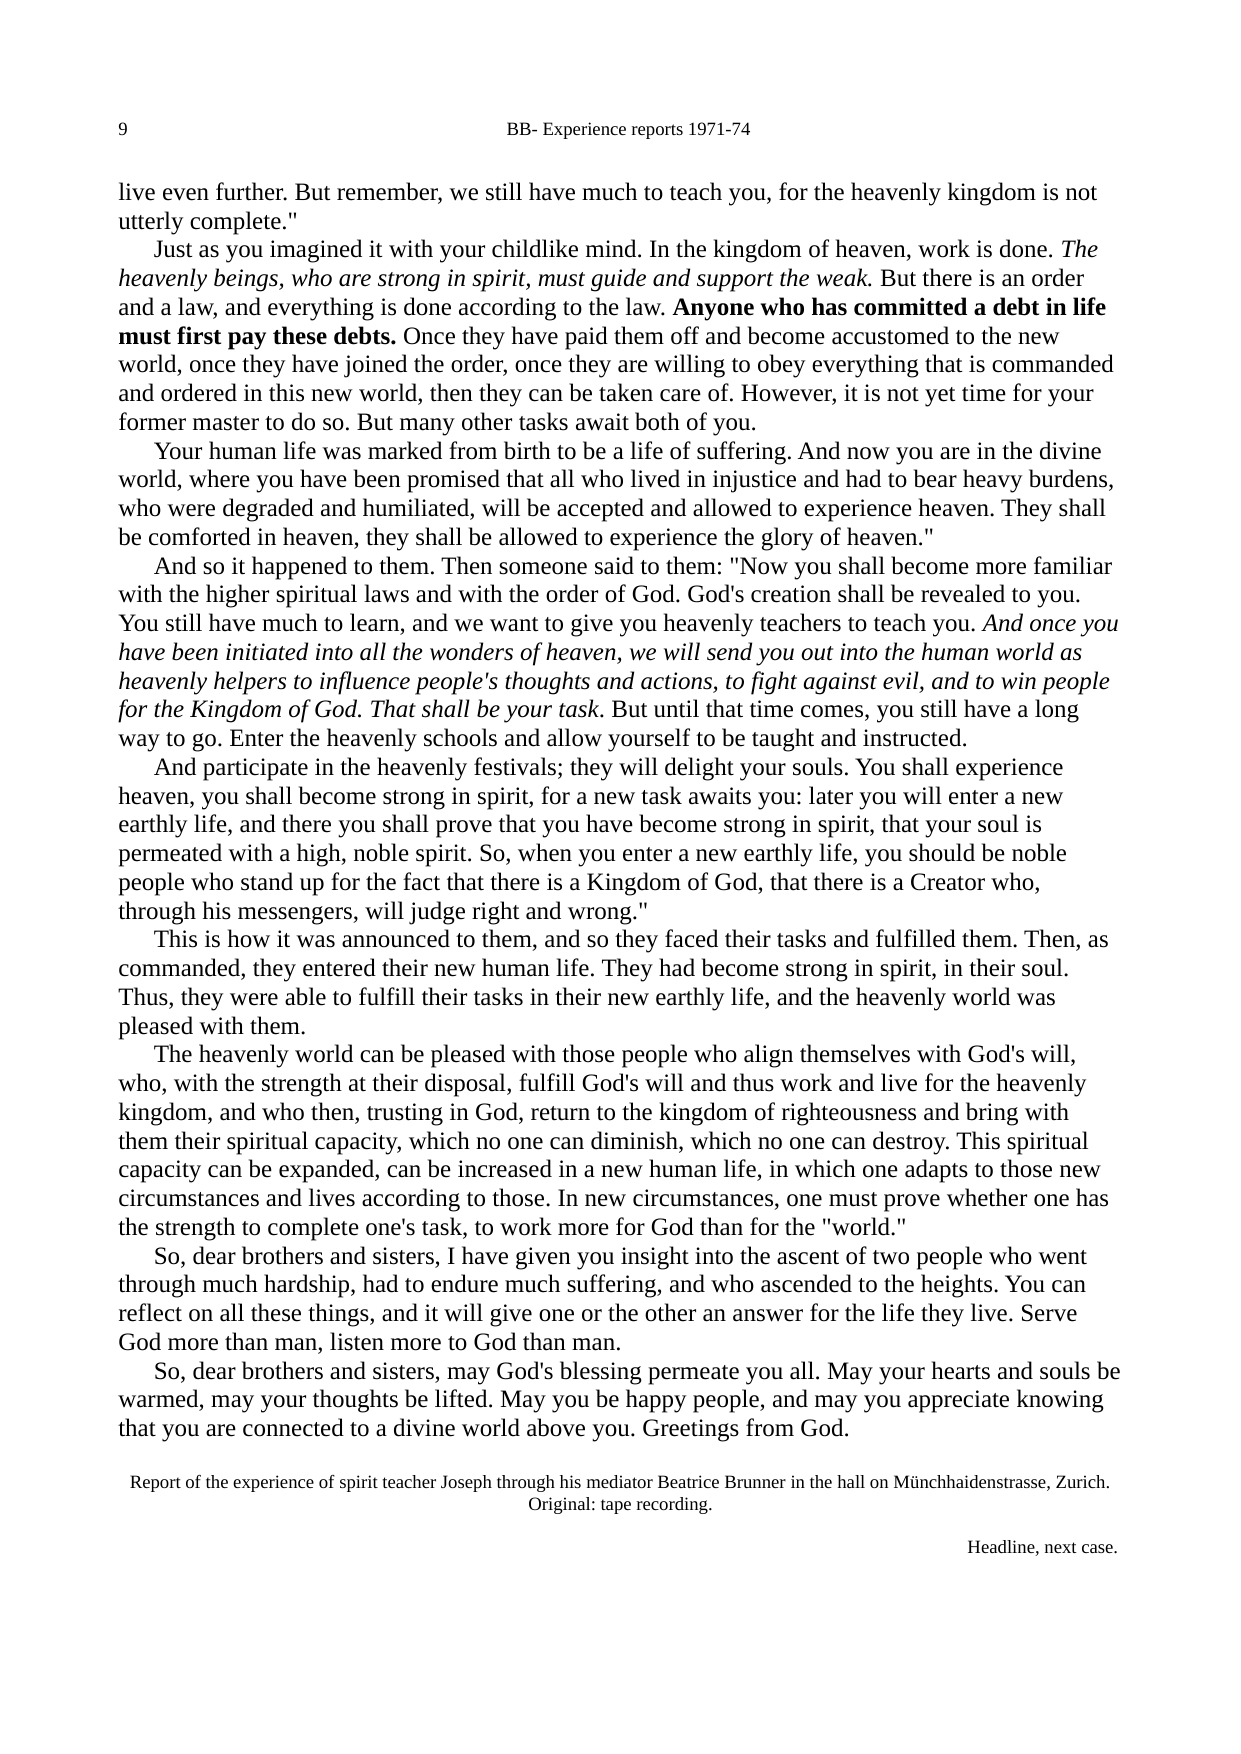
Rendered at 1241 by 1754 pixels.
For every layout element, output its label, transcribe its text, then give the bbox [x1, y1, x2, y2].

text And participate in the heavenly festivals; they will delight your souls. You shall experience heaven, you shall become strong in spirit, for a new task awaits you: later you will enter a new earthly life, and there you shall prove that you have become strong in spirit, that your soul is permeated with a high, noble spirit. So, when you enter a new earthly life, you should be noble people who stand up for the fact that there is a Kingdom of God, that there is a Creator who, through his messengers, will judge right and wrong." [118, 752, 1123, 924]
text Headline, next case. [118, 1536, 1123, 1557]
text Just as you imagined it with your childlike mind. In the kingdom of heaven, work is done. The heavenly beings, who are strong in spirit, must guide and support the weak. But there is an order and a law, and everything is done according to the law. Anyone who has committed a debt in life must first pay these debts. Once they have paid them off and become accustomed to the new world, once they have joined the order, once they are willing to obey everything that is commanded and ordered in this new world, then they can be taken care of. However, it is not yet time for your former master to do so. But many other tasks await both of you. [118, 234, 1123, 436]
text Your human life was marked from birth to be a life of suffering. And now you are in the divine world, where you have been promised that all who lived in injustice and had to bear heavy burdens, who were degraded and humiliated, will be accepted and allowed to experience heaven. They shall be comforted in heaven, they shall be allowed to experience the glory of heaven." [118, 436, 1123, 551]
text The heavenly world can be pleased with those people who align themselves with God's will, who, with the strength at their disposal, fulfill God's will and thus work and live for the heavenly kingdom, and who then, trusting in God, return to the kingdom of righteousness and bring with them their spiritual capacity, which no one can diminish, which no one can destroy. This spiritual capacity can be expanded, can be increased in a new human life, in which one adapts to those new circumstances and lives according to those. In new circumstances, one must prove whether one has the strength to complete one's task, to work more for God than for the "world." [118, 1039, 1123, 1241]
text This is how it was announced to them, and so they faced their tasks and fulfilled them. Then, as commanded, they entered their new human life. They had become strong in spirit, in their soul. Thus, they were able to fulfill their tasks in their new earthly life, and the heavenly world was pleased with them. [118, 924, 1123, 1039]
text So, dear brothers and sisters, I have given you insight into the ascent of two people who went through much hardship, had to endure much suffering, and who ascended to the heights. You can reflect on all these things, and it will give one or the other an answer for the life they live. Serve God more than man, listen more to God than man. [118, 1241, 1123, 1356]
text And so it happened to them. Then someone said to them: "Now you shall become more familiar with the higher spiritual laws and with the order of God. God's creation shall be revealed to you. You still have much to learn, and we want to give you heavenly teachers to teach you. And once you have been initiated into all the wonders of heaven, we will send you out into the human world as heavenly helpers to influence people's thoughts and actions, to fight against evil, and to win people for the Kingdom of God. That shall be your task. But until that time comes, you still have a long way to go. Enter the heavenly schools and allow yourself to be taught and instructed. [118, 551, 1123, 752]
text live even further. But remember, we still have much to teach you, for the heavenly kingdom is not utterly complete." [118, 177, 1123, 234]
text So, dear brothers and sisters, may God's blessing permeate you all. May your hearts and souls be warmed, may your thoughts be lifted. May you be happy people, and may you appreciate knowing that you are connected to a divine world above you. Greetings from God. [118, 1356, 1123, 1442]
text Report of the experience of spirit teacher Joseph through his mediator Beatrice Brunner in the hall on Münchhaidenstrasse, Zurich. Original: tape recording. [118, 1471, 1123, 1514]
